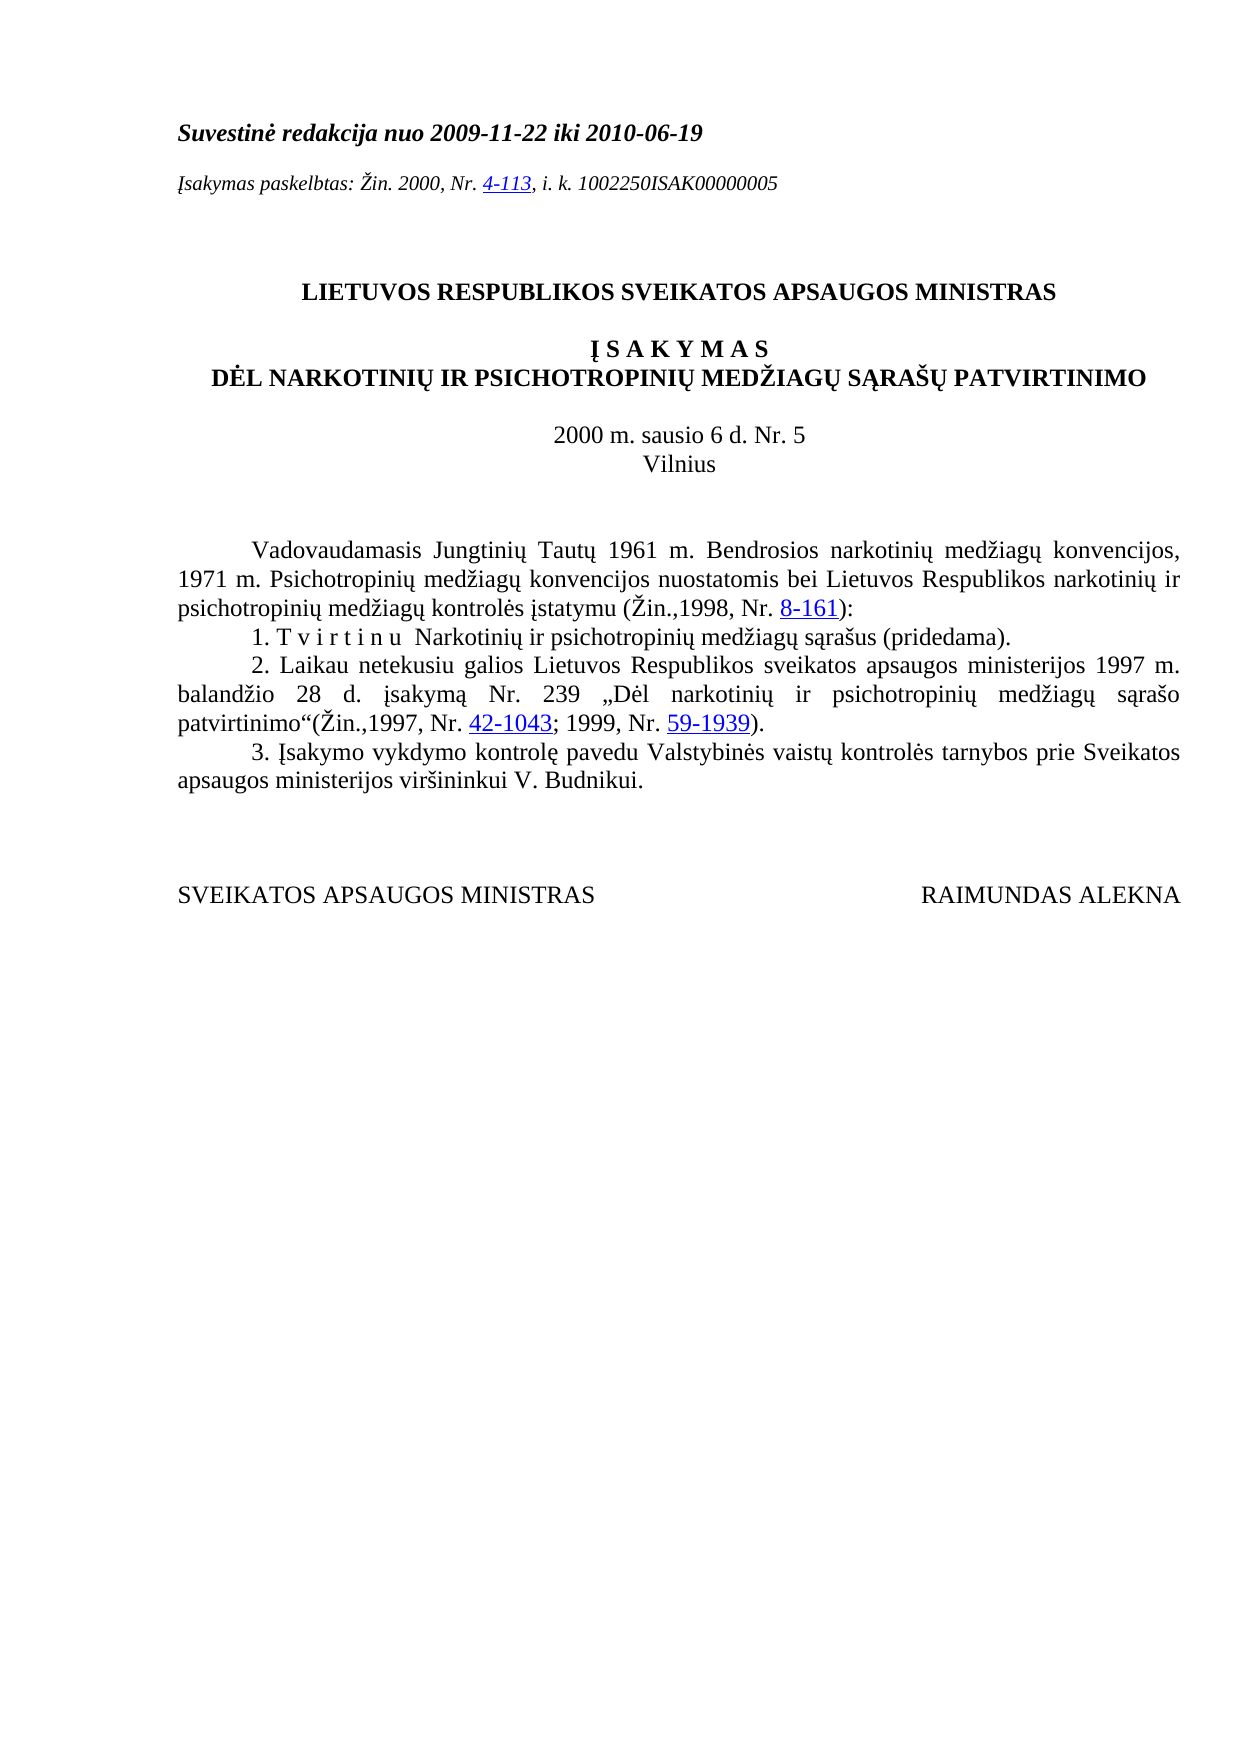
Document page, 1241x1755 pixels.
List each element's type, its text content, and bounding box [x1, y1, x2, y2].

text DĖL NARKOTINIŲ IR PSICHOTROPINIŲ MEDŽIAGŲ SĄRAŠŲ PATVIRTINIMO [177, 363, 1181, 392]
text 2000 m. sausio 6 d. Nr. 5 [177, 420, 1181, 449]
text Įsakymas paskelbtas: Žin. 2000, Nr. 4-113, i. k. 1002250ISAK00000005 [177, 171, 1181, 195]
text 2. Laikau netekusiu galios Lietuvos Respublikos sveikatos apsaugos ministerijos 1997 m. balandžio 28 d. įsakymą Nr. 239 „Dėl narkotinių ir psichotropinių medžiagų sąrašo patvirtinimo“(Žin.,1997, Nr. 42-1043; 1999, Nr. 59-1939). [177, 650, 1181, 737]
text SVEIKATOS APSAUGOS MINISTRas RAIMUNDAS ALEKNA [177, 880, 1181, 909]
text Suvestinė redakcija nuo 2009-11-22 iki 2010-06-19 [177, 118, 1181, 147]
text 3. Įsakymo vykdymo kontrolę pavedu Valstybinės vaistų kontrolės tarnybos prie Sveikatos apsaugos ministerijos viršininkui V. Budnikui. [177, 737, 1181, 794]
text Į S A K Y M A S [177, 334, 1181, 363]
text LIETUVOS RESPUBLIKOS SVEIKATOS APSAUGOS MINISTRAS [177, 277, 1181, 305]
text Vilnius [177, 449, 1181, 478]
text Vadovaudamasis Jungtinių Tautų 1961 m. Bendrosios narkotinių medžiagų konvencijos, 1971 m. Psichotropinių medžiagų konvencijos nuostatomis bei Lietuvos Respublikos narkotinių ir psichotropinių medžiagų kontrolės įstatymu (Žin.,1998, Nr. 8-161): [177, 535, 1181, 622]
text 1. Tvirtinu Narkotinių ir psichotropinių medžiagų sąrašus (pridedama). [177, 622, 1181, 650]
